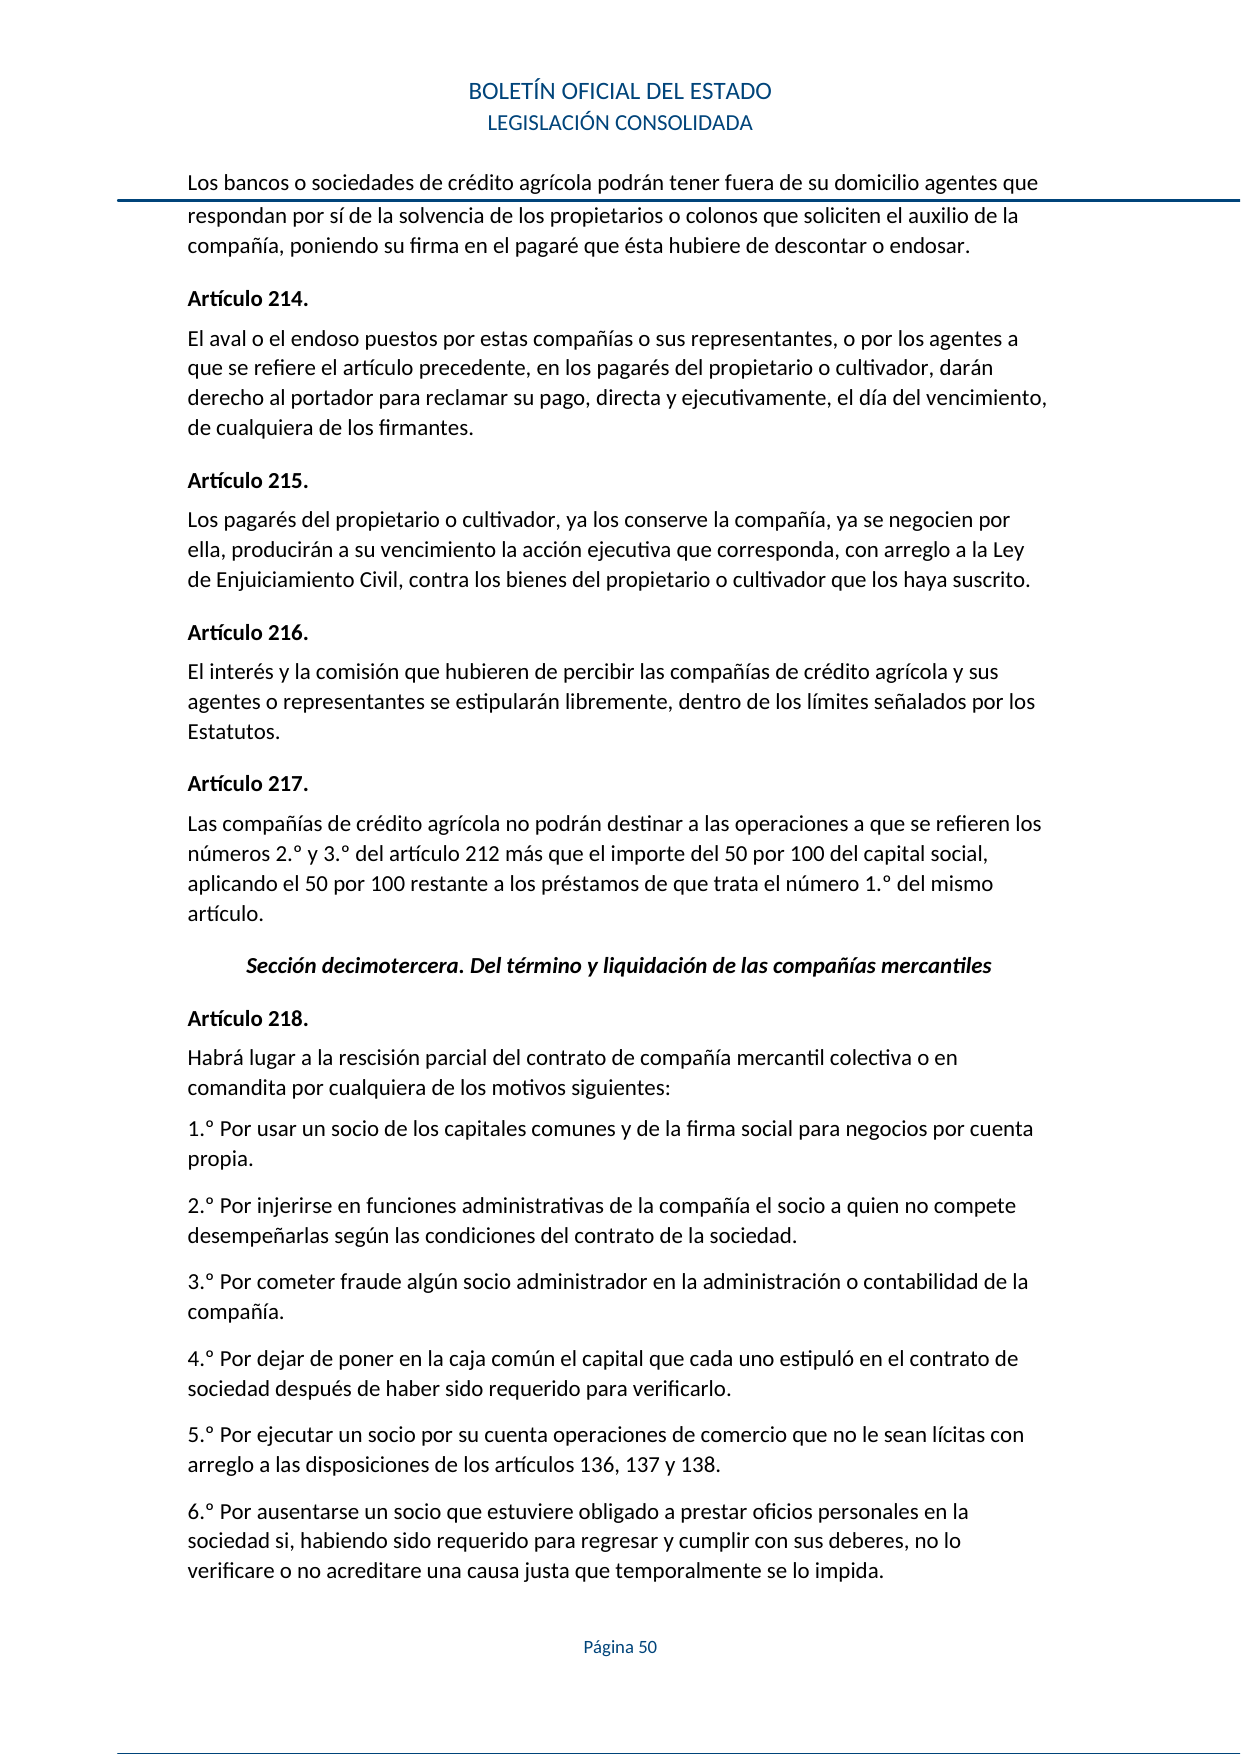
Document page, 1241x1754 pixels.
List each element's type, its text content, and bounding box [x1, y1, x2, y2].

text El aval o el endoso puestos por estas compañías o sus representantes, o por los agentes a que se refiere el artículo precedente, en los pagarés del propietario o cultivador, darán derecho al portador para reclamar su pago, directa y ejecutivamente, el día del vencimiento, de cualquiera de los firmantes. [187, 324, 1051, 441]
text Sección decimotercera. Del término y liquidación de las compañías mercantiles [189, 951, 1051, 979]
text Las compañías de crédito agrícola no podrán destinar a las operaciones a que se refieren los números 2.º y 3.º del artículo 212 más que el importe del 50 por 100 del capital social, aplicando el 50 por 100 restante a los préstamos de que trata el número 1.º del mismo artículo. [187, 809, 1051, 927]
text Artículo 218. [187, 1004, 1051, 1032]
text El interés y la comisión que hubieren de percibir las compañías de crédito agrícola y sus agentes o representantes se estipularán libremente, dentro de los límites señalados por los Estatutos. [187, 657, 1051, 745]
text respondan por sí de la solvencia de los propietarios o colonos que soliciten el auxilio de la compañía, poniendo su firma en el pagaré que ésta hubiere de descontar o endosar. [187, 202, 1051, 259]
text 2.º Por injerirse en funciones administrativas de la compañía el socio a quien no compete desempeñarlas según las condiciones del contrato de la sociedad. [187, 1191, 1051, 1249]
text Habrá lugar a la rescisión parcial del contrato de compañía mercantil colectiva o en comandita por cualquiera de los motivos siguientes: [187, 1043, 1051, 1101]
text 1.º Por usar un socio de los capitales comunes y de la firma social para negocios por cuenta propia. [187, 1114, 1051, 1172]
text 6.º Por ausentarse un socio que estuviere obligado a prestar oficios personales en la sociedad si, habiendo sido requerido para regresar y cumplir con sus deberes, no lo verificare o no acreditare una causa justa que temporalmente se lo impida. [187, 1497, 1051, 1584]
text Artículo 217. [187, 769, 1051, 798]
text Los pagarés del propietario o cultivador, ya los conserve la compañía, ya se negocien por ella, producirán a su vencimiento la acción ejecutiva que corresponda, con arreglo a la Ley de Enjuiciamiento Civil, contra los bienes del propietario o cultivador que los haya suscrito. [187, 505, 1051, 593]
text Artículo 214. [187, 284, 1051, 312]
text 5.º Por ejecutar un socio por su cuenta operaciones de comercio que no le sean lícitas con arreglo a las disposiciones de los artículos 136, 137 y 138. [187, 1420, 1051, 1478]
text Los bancos o sociedades de crédito agrícola podrán tener fuera de su domicilio agentes que [187, 168, 1051, 199]
text 4.º Por dejar de poner en la caja común el capital que cada uno estipuló en el contrato de sociedad después de haber sido requerido para verificarlo. [187, 1344, 1051, 1402]
text Artículo 216. [187, 618, 1051, 646]
text 3.º Por cometer fraude algún socio administrador en la administración o contabilidad de la compañía. [187, 1267, 1051, 1325]
text Artículo 215. [187, 466, 1051, 494]
